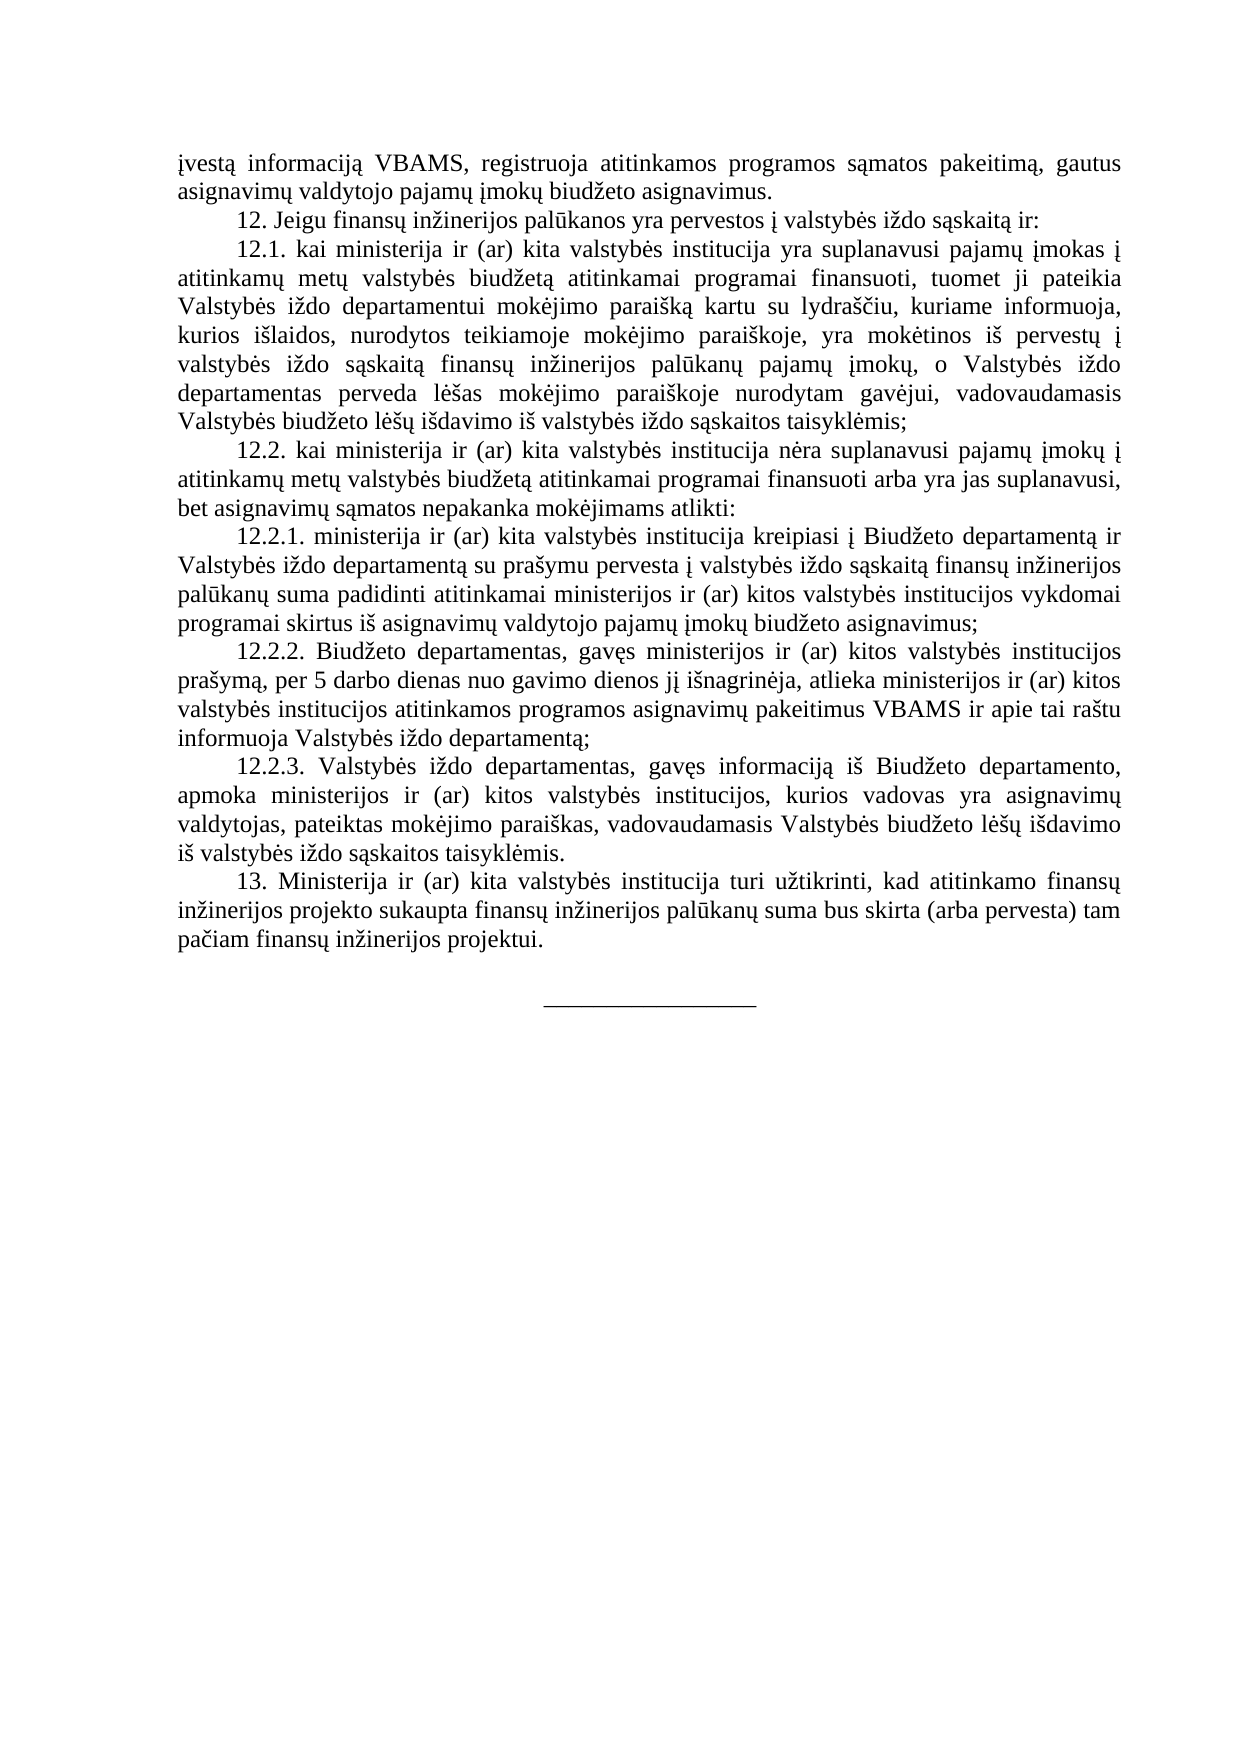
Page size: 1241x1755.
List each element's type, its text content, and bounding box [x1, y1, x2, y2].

text _________________ [177, 981, 1122, 1010]
text 12.2.2. Biudžeto departamentas, gavęs ministerijos ir (ar) kitos valstybės institucijos prašymą, per 5 darbo dienas nuo gavimo dienos jį išnagrinėja, atlieka ministerijos ir (ar) kitos valstybės institucijos atitinkamos programos asignavimų pakeitimus VBAMS ir apie tai raštu informuoja Valstybės iždo departamentą; [177, 636, 1122, 751]
text įvestą informaciją VBAMS, registruoja atitinkamos programos sąmatos pakeitimą, gautus asignavimų valdytojo pajamų įmokų biudžeto asignavimus. [177, 148, 1122, 205]
text 12.2.3. Valstybės iždo departamentas, gavęs informaciją iš Biudžeto departamento, apmoka ministerijos ir (ar) kitos valstybės institucijos, kurios vadovas yra asignavimų valdytojas, pateiktas mokėjimo paraiškas, vadovaudamasis Valstybės biudžeto lėšų išdavimo iš valstybės iždo sąskaitos taisyklėmis. [177, 751, 1122, 866]
text 12.1. kai ministerija ir (ar) kita valstybės institucija yra suplanavusi pajamų įmokas į atitinkamų metų valstybės biudžetą atitinkamai programai finansuoti, tuomet ji pateikia Valstybės iždo departamentui mokėjimo paraišką kartu su lydraščiu, kuriame informuoja, kurios išlaidos, nurodytos teikiamoje mokėjimo paraiškoje, yra mokėtinos iš pervestų į valstybės iždo sąskaitą finansų inžinerijos palūkanų pajamų įmokų, o Valstybės iždo departamentas perveda lėšas mokėjimo paraiškoje nurodytam gavėjui, vadovaudamasis Valstybės biudžeto lėšų išdavimo iš valstybės iždo sąskaitos taisyklėmis; [177, 234, 1122, 435]
text 12.2. kai ministerija ir (ar) kita valstybės institucija nėra suplanavusi pajamų įmokų į atitinkamų metų valstybės biudžetą atitinkamai programai finansuoti arba yra jas suplanavusi, bet asignavimų sąmatos nepakanka mokėjimams atlikti: [177, 435, 1122, 521]
text 13. Ministerija ir (ar) kita valstybės institucija turi užtikrinti, kad atitinkamo finansų inžinerijos projekto sukaupta finansų inžinerijos palūkanų suma bus skirta (arba pervesta) tam pačiam finansų inžinerijos projektui. [177, 866, 1122, 953]
text 12.2.1. ministerija ir (ar) kita valstybės institucija kreipiasi į Biudžeto departamentą ir Valstybės iždo departamentą su prašymu pervesta į valstybės iždo sąskaitą finansų inžinerijos palūkanų suma padidinti atitinkamai ministerijos ir (ar) kitos valstybės institucijos vykdomai programai skirtus iš asignavimų valdytojo pajamų įmokų biudžeto asignavimus; [177, 521, 1122, 636]
text 12. Jeigu finansų inžinerijos palūkanos yra pervestos į valstybės iždo sąskaitą ir: [177, 205, 1122, 234]
